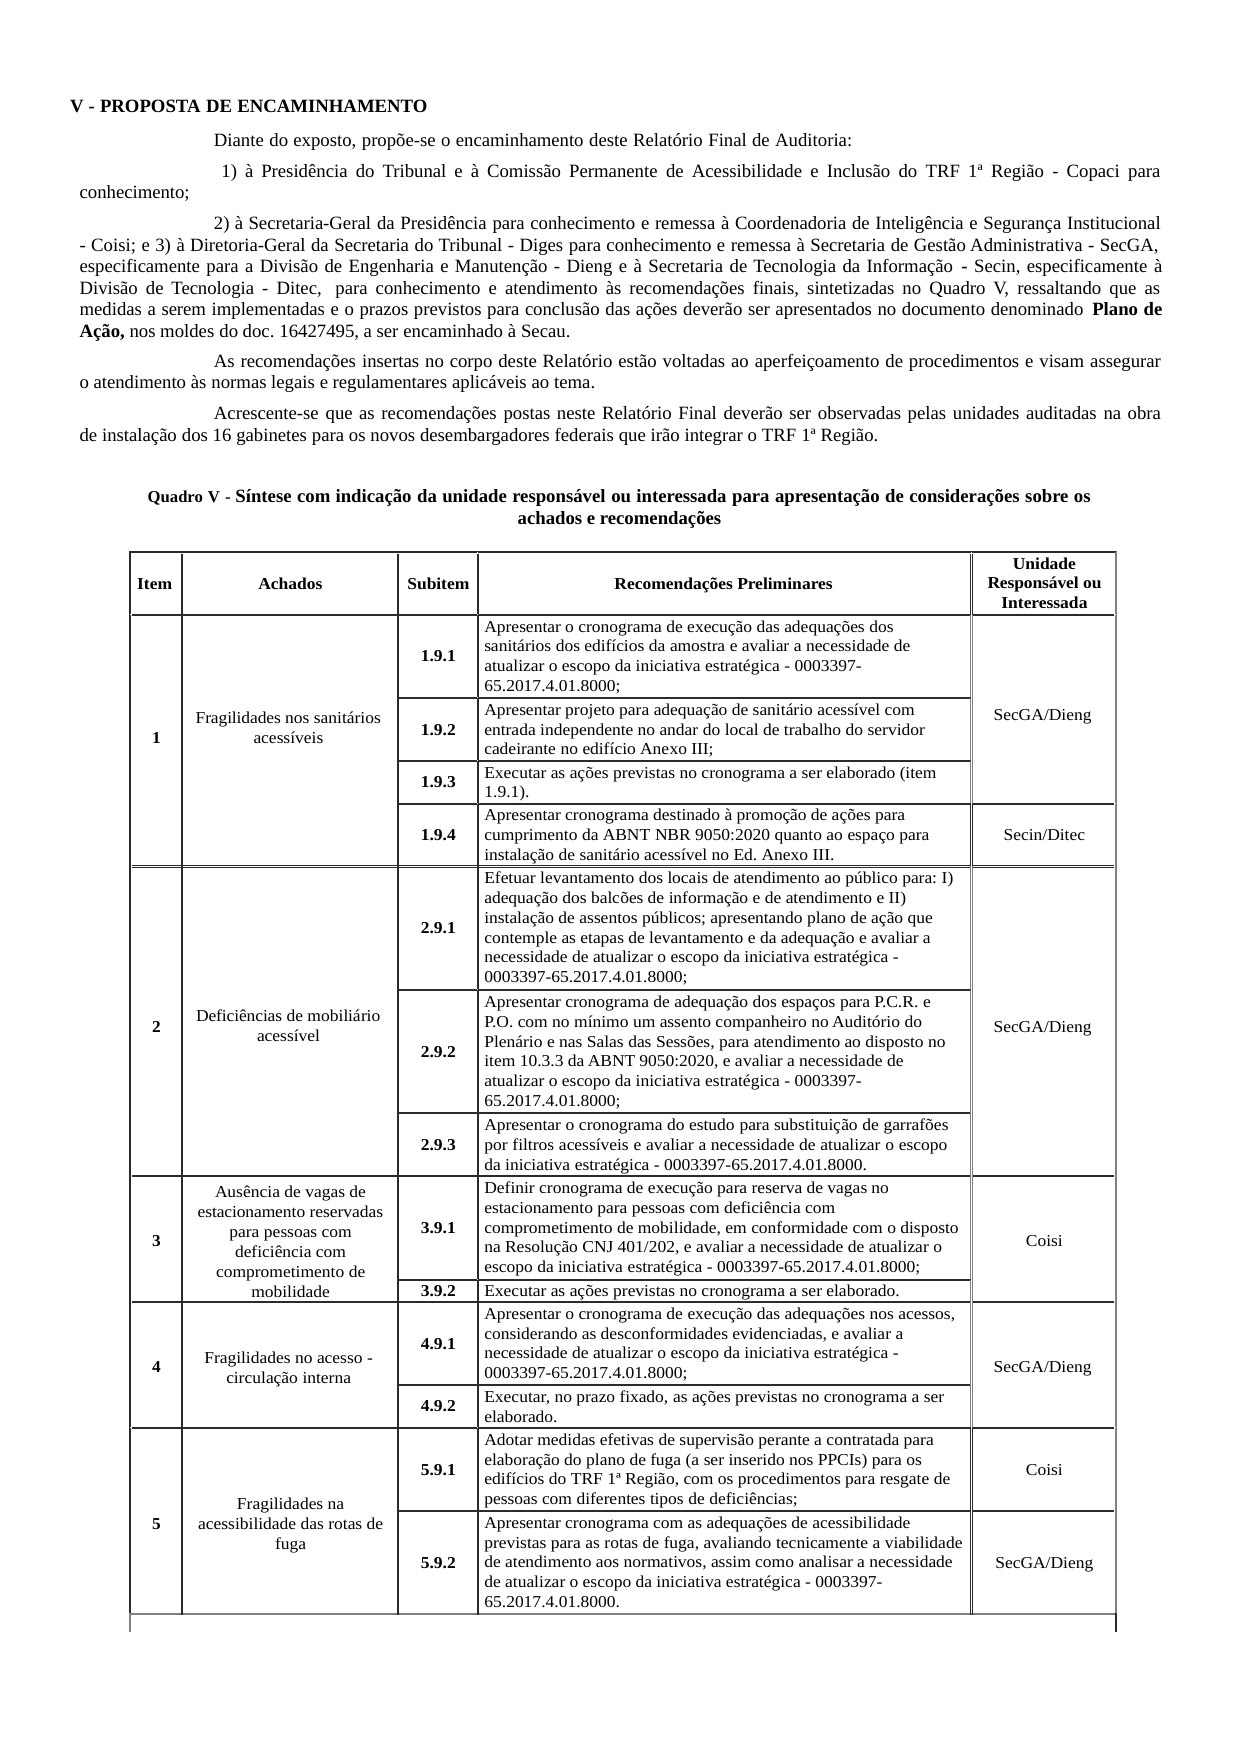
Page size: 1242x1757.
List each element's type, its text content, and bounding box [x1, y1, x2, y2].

table_cell SecGA/Dieng [973, 1510, 1115, 1613]
table_cell Coisi [973, 1175, 1115, 1301]
table_cell Apresentar cronograma destinado à promoção de ações para cumprimento da ABNT NBR 9050:2020 quanto ao espaço para instalação de sanitário acessível no Ed. Anexo III. [479, 805, 970, 865]
table_cell Apresentar o cronograma de execução das adequações nos acessos, considerando as desconformidades evidenciadas, e avaliar a necessidade de atualizar o escopo da iniciativa estratégica - 0003397-65.2017.4.01.8000; [479, 1303, 970, 1384]
table_cell SecGA/Dieng [973, 865, 1115, 1175]
table_cell 3.9.1 [399, 1177, 477, 1278]
table_cell 3 [131, 1177, 181, 1301]
text Acrescente-se que as recomendações postas neste Relatório Final deverão ser observadas pelas unidades auditadas na obra de instalação dos 16 gabinetes para os novos desembargadores federais que irão integrar o TRF 1ª Região. [79, 402, 1162, 445]
table_cell Executar, no prazo fixado, as ações previstas no cronograma a ser elaborado. [479, 1386, 970, 1427]
table_cell SecGA/Dieng [973, 1301, 1115, 1427]
table_cell 1.9.4 [399, 805, 477, 865]
table_cell Deficiências de mobiliário acessível [183, 868, 397, 1175]
table_cell Apresentar projeto para adequação de sanitário acessível com entrada independente no andar do local de trabalho do servidor cadeirante no edifício Anexo III; [479, 699, 970, 760]
subtitle Quadro V - Síntese com indicação da unidade responsável ou interessada para apresentação de considerações sobre os achados e recomendações [147, 485, 1101, 528]
table_cell Apresentar o cronograma do estudo para substituição de garrafões por filtros acessíveis e avaliar a necessidade de atualizar o escopo da iniciativa estratégica - 0003397-65.2017.4.01.8000. [479, 1114, 970, 1175]
table_cell Fragilidades no acesso - circulação interna [183, 1303, 397, 1427]
table_cell Coisi [973, 1427, 1115, 1510]
table_cell Ausência de vagas de estacionamento reservadas para pessoas com deficiência com comprometimento de mobilidade [183, 1177, 397, 1301]
table_cell 1.9.1 [399, 616, 477, 697]
table_cell Apresentar cronograma de adequação dos espaços para P.C.R. e P.O. com no mínimo um assento companheiro no Auditório do Plenário e nas Salas das Sessões, para atendimento ao disposto no item 10.3.3 da ABNT 9050:2020, e avaliar a necessidade de atualizar o escopo da iniciativa estratégica - 0003397- 65.2017.4.01.8000; [479, 991, 970, 1112]
table_cell 4.9.2 [399, 1386, 477, 1427]
text conhecimento; [79, 181, 1192, 203]
table_cell Fragilidades na acessibilidade das rotas de fuga [183, 1429, 397, 1613]
text Diante do exposto, propõe-se o encaminhamento deste Relatório Final de Auditoria: [214, 129, 1192, 151]
table_cell 5.9.2 [399, 1512, 477, 1613]
table_cell 1.9.2 [399, 699, 477, 760]
subtitle - PROPOSTA DE ENCAMINHAMENTO [70, 94, 1192, 116]
table_cell Fragilidades nos sanitários acessíveis [183, 616, 397, 865]
table_cell 1.9.3 [399, 762, 477, 802]
table_cell SecGA/Dieng [973, 614, 1115, 802]
table_cell 5 [131, 1429, 181, 1613]
table_cell Apresentar cronograma com as adequações de acessibilidade previstas para as rotas de fuga, avaliando tecnicamente a viabilidade de atendimento aos normativos, assim como analisar a necessidade de atualizar o escopo da iniciativa estratégica - 0003397- 65.2017.4.01.8000. [479, 1512, 970, 1613]
table_cell Secin/Ditec [973, 803, 1115, 865]
table_cell 5.9.1 [399, 1429, 477, 1510]
table_header Item [131, 553, 181, 614]
list à Secretaria-Geral da Presidência para conhecimento e remessa à Coordenadoria de Inteligência e Segurança Institucional [214, 212, 1192, 234]
table_cell 4 [131, 1303, 181, 1427]
table_cell Definir cronograma de execução para reserva de vagas no estacionamento para pessoas com deficiência com comprometimento de mobilidade, em conformidade com o disposto na Resolução CNJ 401/202, e avaliar a necessidade de atualizar o escopo da iniciativa estratégica - 0003397-65.2017.4.01.8000; [479, 1177, 970, 1278]
table_header Subitem [399, 553, 477, 614]
table_cell Apresentar o cronograma de execução das adequações dos sanitários dos edifícios da amostra e avaliar a necessidade de atualizar o escopo da iniciativa estratégica - 0003397- 65.2017.4.01.8000; [479, 616, 970, 697]
text - Coisi; e 3) à Diretoria-Geral da Secretaria do Tribunal - Diges para conhecimento e remessa à Secretaria de Gestão Administrativa - SecGA, especificamente para a Divisão de Engenharia e Manutenção - Dieng e à Secretaria de Tecnologia da Informação - Secin, especificamente à Divisão de Tecnologia - Ditec, para conhecimento e atendimento às recomendações finais, sintetizadas no Quadro V, ressaltando que as medidas a serem implementadas e o prazos previstos para conclusão das ações deverão ser apresentados no documento denominado Plano de Ação, nos moldes do doc. 16427495, a ser encaminhado à Secau. [79, 234, 1162, 341]
table_cell 3.9.2 [399, 1281, 477, 1301]
table_cell 2.9.3 [399, 1114, 477, 1175]
list à Presidência do Tribunal e à Comissão Permanente de Acessibilidade e Inclusão do TRF 1ª Região - Copaci para [221, 160, 1192, 181]
table_cell 2.9.2 [399, 991, 477, 1112]
table_cell 4.9.1 [399, 1303, 477, 1384]
text As recomendações insertas no corpo deste Relatório estão voltadas ao aperfeiçoamento de procedimentos e visam assegurar o atendimento às normas legais e regulamentares aplicáveis ao tema. [79, 350, 1162, 393]
table_cell Executar as ações previstas no cronograma a ser elaborado (item 1.9.1). [479, 762, 970, 802]
table_header Achados [183, 553, 397, 614]
table_cell 1 [131, 616, 181, 865]
table_cell 2.9.1 [399, 868, 477, 989]
table_cell Efetuar levantamento dos locais de atendimento ao público para: I) adequação dos balcões de informação e de atendimento e II) instalação de assentos públicos; apresentando plano de ação que contemple as etapas de levantamento e da adequação e avaliar a necessidade de atualizar o escopo da iniciativa estratégica - 0003397-65.2017.4.01.8000; [479, 868, 970, 989]
table_cell Executar as ações previstas no cronograma a ser elaborado. [479, 1281, 970, 1301]
table_cell Adotar medidas efetivas de supervisão perante a contratada para elaboração do plano de fuga (a ser inserido nos PPCIs) para os edifícios do TRF 1ª Região, com os procedimentos para resgate de pessoas com diferentes tipos de deficiências; [479, 1429, 970, 1510]
table_cell [131, 1615, 1115, 1632]
table_cell 2 [131, 868, 181, 1175]
table_header Recomendações Preliminares [479, 553, 970, 614]
table_header Unidade Responsável ou Interessada [973, 553, 1115, 614]
